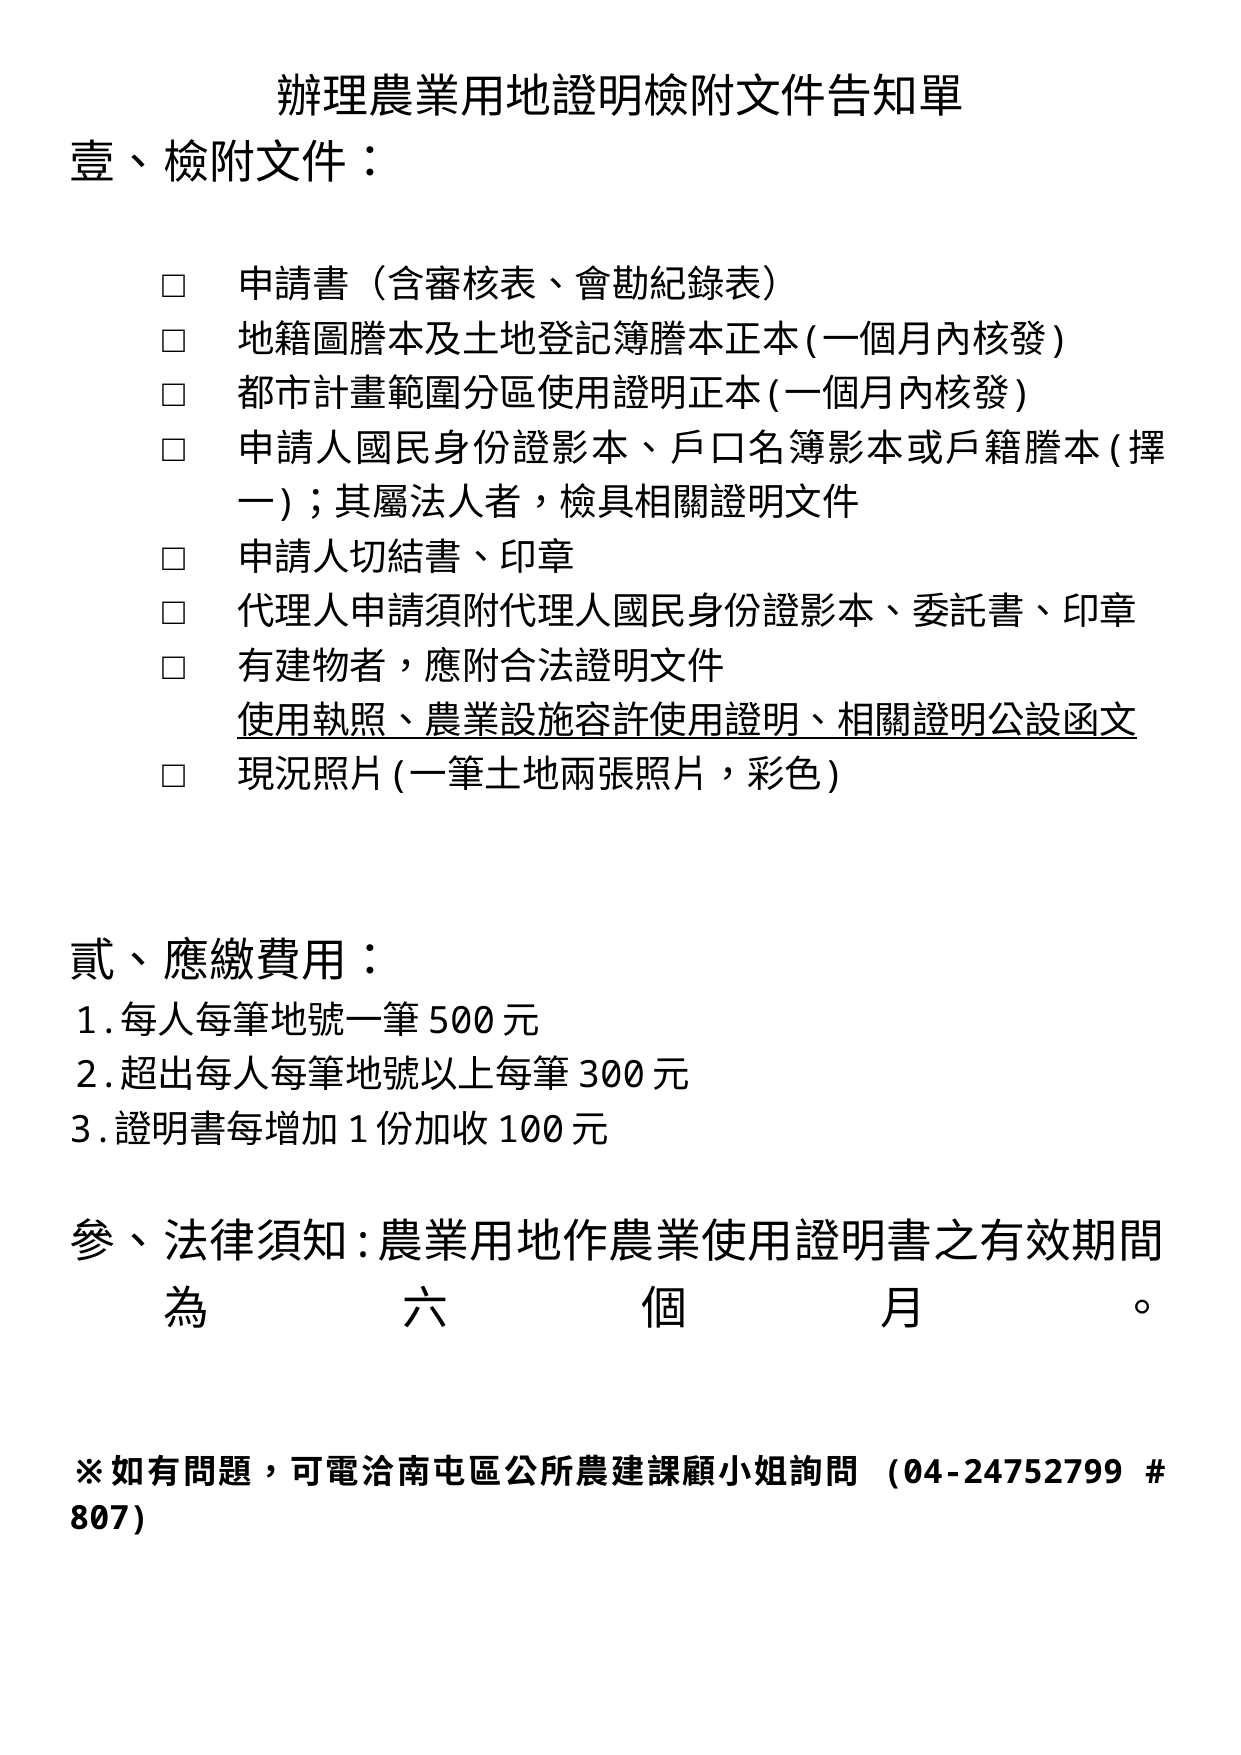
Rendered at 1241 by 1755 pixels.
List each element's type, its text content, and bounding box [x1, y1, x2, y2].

list 檢附文件： [69, 125, 1165, 192]
list 有建物者，應附合法證明文件 [162, 636, 1165, 690]
text 2.超出每人每筆地號以上每筆300元 [75, 1044, 1165, 1099]
text 3.證明書每增加1份加收100元 [69, 1099, 1165, 1153]
text ※如有問題，可電洽南屯區公所農建課顧小姐詢問 (04-24752799 # 807) [69, 1445, 1165, 1539]
list 法律須知:農業用地作農業使用證明書之有效期間為六個月。 [69, 1204, 1165, 1400]
list 申請人國民身份證影本、戶口名簿影本或戶籍謄本(擇一)；其屬法人者，檢具相關證明文件 [162, 418, 1165, 527]
list 都市計畫範圍分區使用證明正本(一個月內核發) [162, 363, 1165, 418]
list 申請書（含審核表、會勘紀錄表） [162, 254, 1165, 309]
list 應繳費用： [69, 923, 1165, 990]
text 1.每人每筆地號一筆500元 [75, 990, 1165, 1044]
list 現況照片(一筆土地兩張照片，彩色) [162, 744, 1165, 799]
text 辦理農業用地證明檢附文件告知單 [75, 59, 1165, 125]
text 使用執照、農業設施容許使用證明、相關證明公設函文 [237, 690, 1165, 744]
list 申請人切結書、印章 [162, 527, 1165, 581]
list 代理人申請須附代理人國民身份證影本、委託書、印章 [162, 581, 1165, 636]
list 地籍圖謄本及土地登記簿謄本正本(一個月內核發) [162, 309, 1165, 363]
